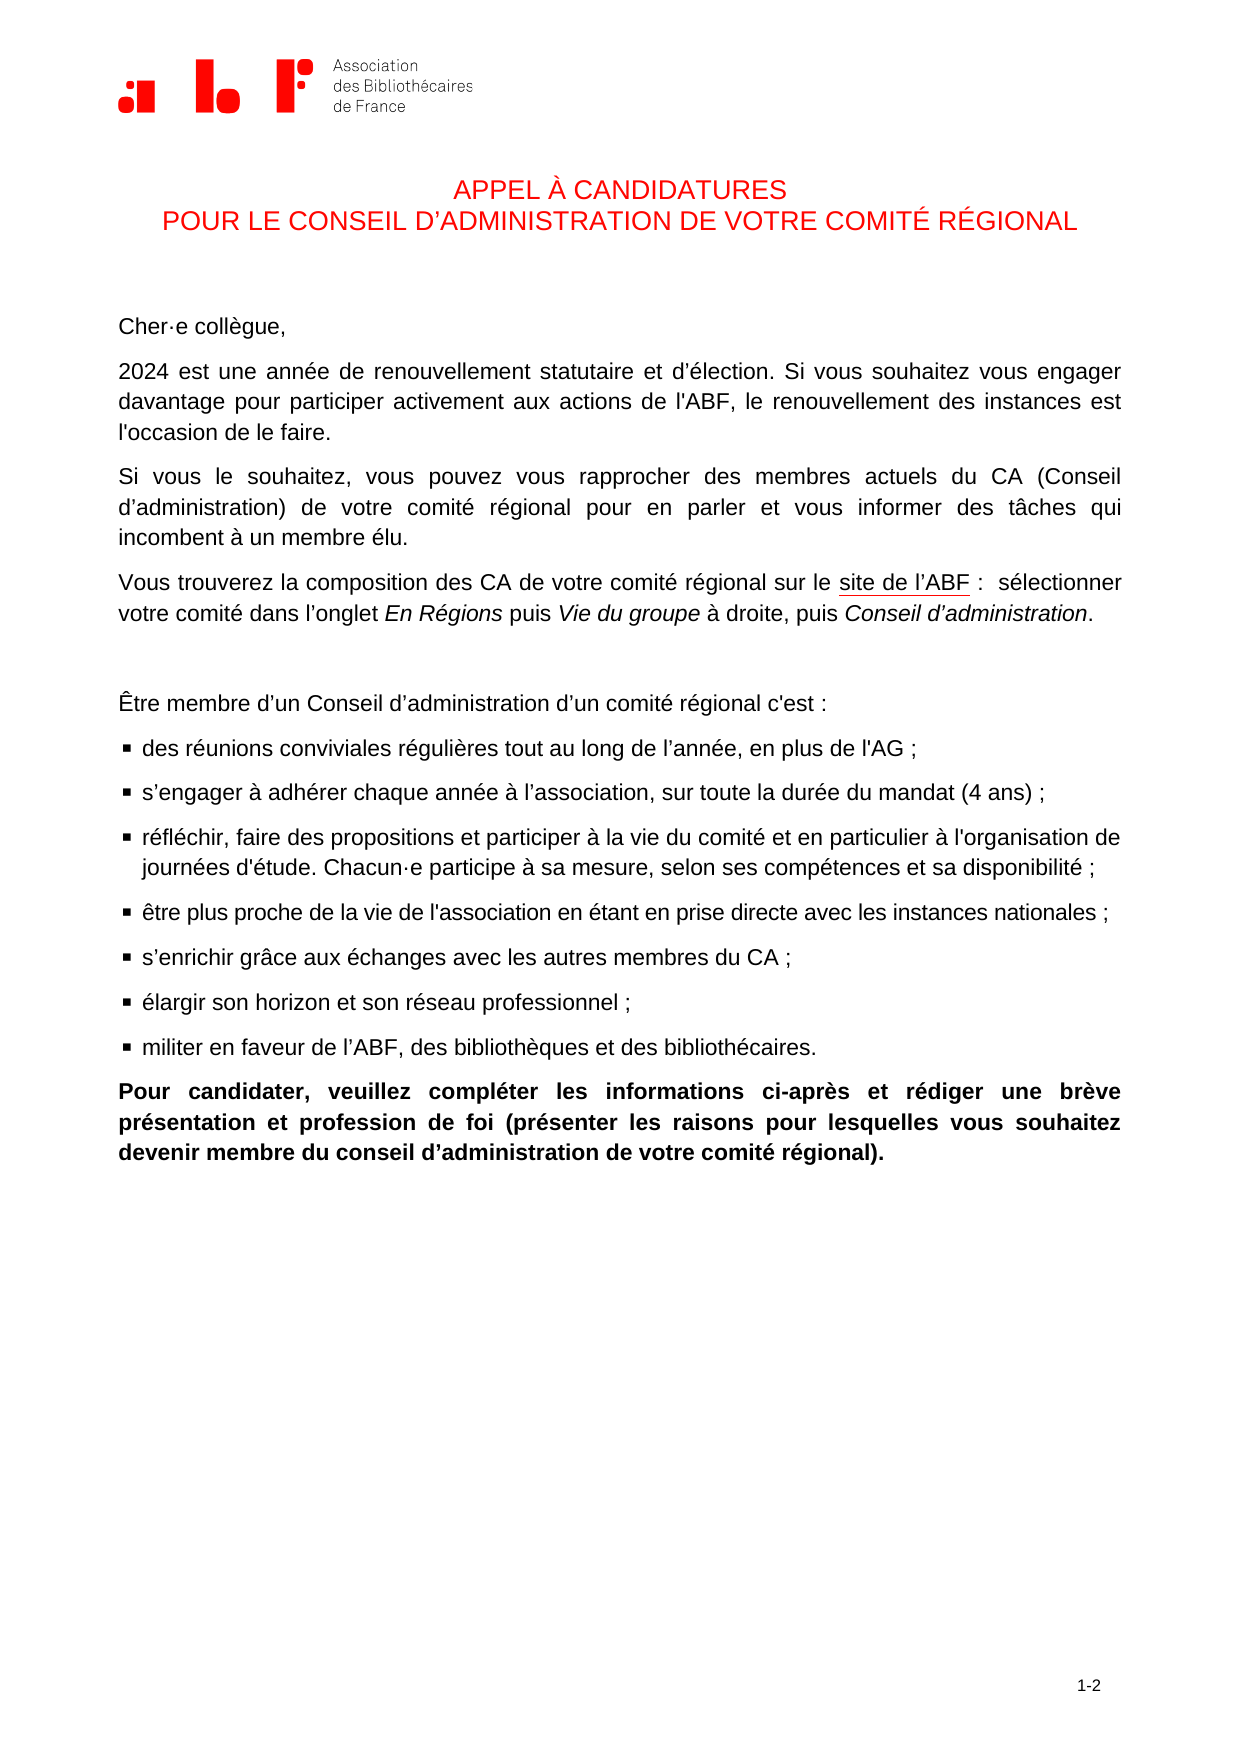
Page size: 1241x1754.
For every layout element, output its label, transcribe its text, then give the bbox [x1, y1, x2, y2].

text 2024 est une année de renouvellement statutaire et d’élection. Si vous souhaitez vous engager davantage pour participer activement aux actions de l'ABF, le renouvellement des instances est l'occasion de le faire. [118, 358, 1122, 445]
text Pour candidater, veuillez compléter les informations ci-après et rédiger une brève présentation et profession de foi (présenter les raisons pour lesquelles vous souhaitez devenir membre du conseil d’administration de votre comité régional). [118, 1078, 1122, 1165]
title POUR LE CONSEIL D’ADMINISTRATION DE VOTRE COMITÉ RÉGIONAL [118, 205, 1122, 236]
text Vous trouverez la composition des CA de votre comité régional sur le site de l’ABF : sélectionner votre comité dans l’onglet En Régions puis Vie du groupe à droite, puis Conseil d’administration. [118, 568, 1122, 627]
list s’enrichir grâce aux échanges avec les autres membres du CA ; [118, 944, 1122, 970]
picture [118, 59, 473, 114]
list être plus proche de la vie de l'association en étant en prise directe avec les instances nationales ; [118, 899, 1122, 926]
list s’engager à adhérer chaque année à l’association, sur toute la durée du mandat (4 ans) ; [118, 779, 1122, 806]
list réfléchir, faire des propositions et participer à la vie du comité et en particulier à l'organisation de journées d'étude. Chacun·e participe à sa mesure, selon ses compétences et sa disponibilité ; [118, 824, 1122, 881]
list militer en faveur de l’ABF, des bibliothèques et des bibliothécaires. [118, 1033, 1122, 1060]
text Si vous le souhaitez, vous pouvez vous rapprocher des membres actuels du CA (Conseil d’administration) de votre comité régional pour en parler et vous informer des tâches qui incombent à un membre élu. [118, 463, 1122, 550]
list des réunions conviviales régulières tout au long de l’année, en plus de l'AG ; [118, 734, 1122, 761]
text Être membre d’un Conseil d’administration d’un comité régional c'est : [118, 690, 1122, 716]
title APPEL À CANDIDATURES [118, 174, 1122, 205]
text Cher·e collègue, [118, 313, 1122, 339]
list élargir son horizon et son réseau professionnel ; [118, 989, 1122, 1015]
